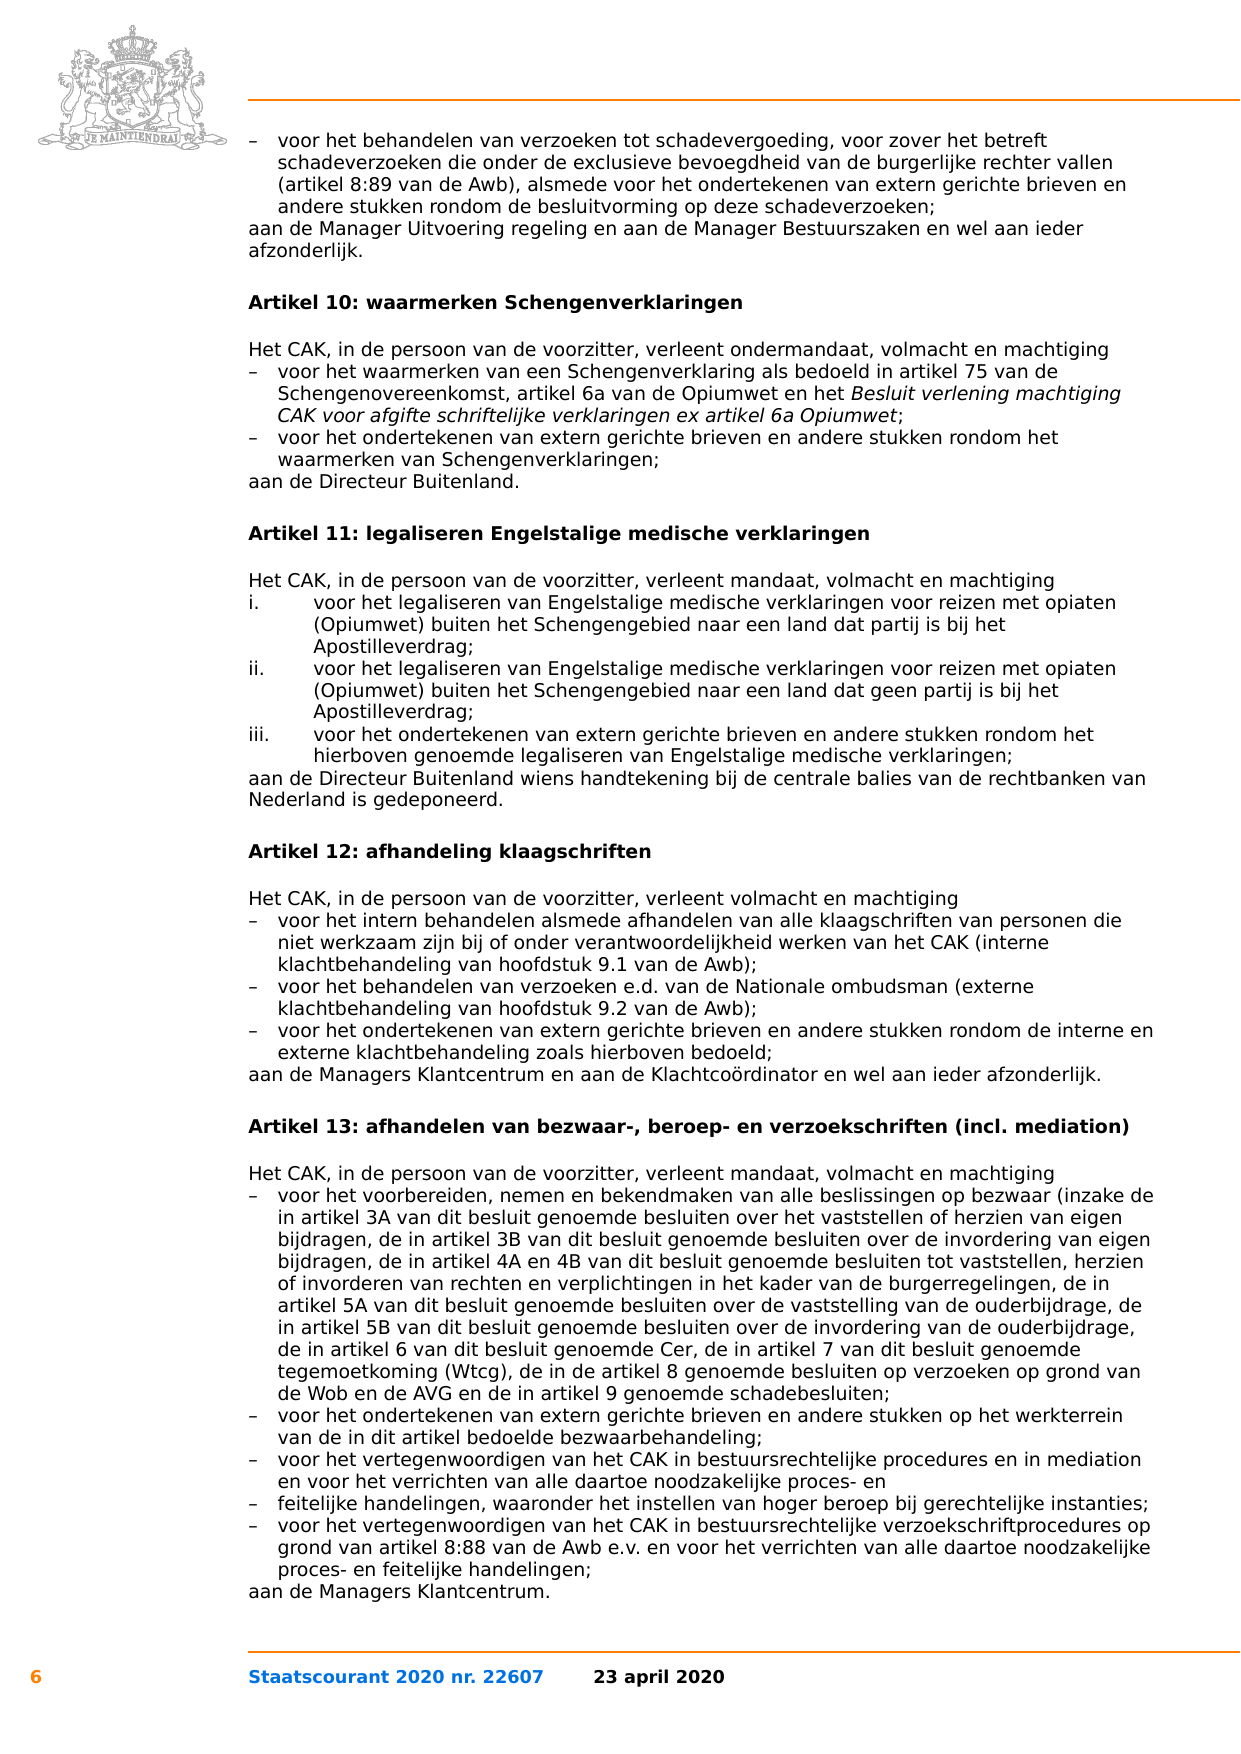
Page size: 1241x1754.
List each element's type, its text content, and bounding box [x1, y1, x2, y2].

text aan de Directeur Buitenland. [248, 471, 1163, 493]
text aan de Managers Klantcentrum. [248, 1581, 1163, 1603]
text – voor het ondertekenen van extern gerichte brieven en andere stukken rondom de interne en externe klachtbehandeling zoals hierboven bedoeld; [248, 1020, 1163, 1064]
subtitle Artikel 11: legaliseren Engelstalige medische verklaringen [248, 523, 1163, 544]
picture [38, 25, 227, 150]
text – voor het intern behandelen alsmede afhandelen van alle klaagschriften van personen die niet werkzaam zijn bij of onder verantwoordelijkheid werken van het CAK (interne klachtbehandeling van hoofdstuk 9.1 van de Awb); [248, 910, 1163, 976]
text – feitelijke handelingen, waaronder het instellen van hoger beroep bij gerechtelijke instanties; [248, 1493, 1163, 1515]
text aan de Managers Klantcentrum en aan de Klachtcoördinator en wel aan ieder afzonderlijk. [248, 1064, 1163, 1086]
text – voor het vertegenwoordigen van het CAK in bestuursrechtelijke verzoekschriftprocedures op grond van artikel 8:88 van de Awb e.v. en voor het verrichten van alle daartoe noodzakelijke proces- en feitelijke handelingen; [248, 1515, 1163, 1581]
text – voor het waarmerken van een Schengenverklaring als bedoeld in artikel 75 van de Schengenovereenkomst, artikel 6a van de Opiumwet en het Besluit verlening machtiging CAK voor afgifte schriftelijke verklaringen ex artikel 6a Opiumwet; [248, 361, 1163, 427]
text – voor het vertegenwoordigen van het CAK in bestuursrechtelijke procedures en in mediation en voor het verrichten van alle daartoe noodzakelijke proces- en [248, 1449, 1163, 1493]
text – voor het voorbereiden, nemen en bekendmaken van alle beslissingen op bezwaar (inzake de in artikel 3A van dit besluit genoemde besluiten over het vaststellen of herzien van eigen bijdragen, de in artikel 3B van dit besluit genoemde besluiten over de invordering van eigen bijdragen, de in artikel 4A en 4B van dit besluit genoemde besluiten tot vaststellen, herzien of invorderen van rechten en verplichtingen in het kader van de burgerregelingen, de in artikel 5A van dit besluit genoemde besluiten over de vaststelling van de ouderbijdrage, de in artikel 5B van dit besluit genoemde besluiten over de invordering van de ouderbijdrage, de in artikel 6 van dit besluit genoemde Cer, de in artikel 7 van dit besluit genoemde tegemoetkoming (Wtcg), de in de artikel 8 genoemde besluiten op verzoeken op grond van de Wob en de AVG en de in artikel 9 genoemde schadebesluiten; [248, 1185, 1163, 1405]
text iii. voor het ondertekenen van extern gerichte brieven en andere stukken rondom het hierboven genoemde legaliseren van Engelstalige medische verklaringen; [248, 723, 1163, 767]
text Het CAK, in de persoon van de voorzitter, verleent mandaat, volmacht en machtiging [248, 1163, 1163, 1185]
text Het CAK, in de persoon van de voorzitter, verleent mandaat, volmacht en machtiging [248, 569, 1163, 592]
text – voor het behandelen van verzoeken e.d. van de Nationale ombudsman (externe klachtbehandeling van hoofdstuk 9.2 van de Awb); [248, 976, 1163, 1020]
text aan de Manager Uitvoering regeling en aan de Manager Bestuurszaken en wel aan ieder afzonderlijk. [248, 218, 1163, 262]
text – voor het ondertekenen van extern gerichte brieven en andere stukken rondom het waarmerken van Schengenverklaringen; [248, 427, 1163, 471]
text i. voor het legaliseren van Engelstalige medische verklaringen voor reizen met opiaten (Opiumwet) buiten het Schengengebied naar een land dat partij is bij het Apostilleverdrag; [248, 592, 1163, 657]
text – voor het ondertekenen van extern gerichte brieven en andere stukken op het werkterrein van de in dit artikel bedoelde bezwaarbehandeling; [248, 1405, 1163, 1449]
subtitle Artikel 13: afhandelen van bezwaar-, beroep- en verzoekschriften (incl. mediation) [248, 1116, 1163, 1138]
subtitle Artikel 12: afhandeling klaagschriften [248, 841, 1163, 863]
text – voor het behandelen van verzoeken tot schadevergoeding, voor zover het betreft schadeverzoeken die onder de exclusieve bevoegdheid van de burgerlijke rechter vallen (artikel 8:89 van de Awb), alsmede voor het ondertekenen van extern gerichte brieven en andere stukken rondom de besluitvorming op deze schadeverzoeken; [248, 130, 1163, 218]
text aan de Directeur Buitenland wiens handtekening bij de centrale balies van de rechtbanken van Nederland is gedeponeerd. [248, 767, 1163, 811]
text Het CAK, in de persoon van de voorzitter, verleent ondermandaat, volmacht en machtiging [248, 339, 1163, 361]
text ii. voor het legaliseren van Engelstalige medische verklaringen voor reizen met opiaten (Opiumwet) buiten het Schengengebied naar een land dat geen partij is bij het Apostilleverdrag; [248, 657, 1163, 723]
subtitle Artikel 10: waarmerken Schengenverklaringen [248, 292, 1163, 314]
text Het CAK, in de persoon van de voorzitter, verleent volmacht en machtiging [248, 888, 1163, 910]
